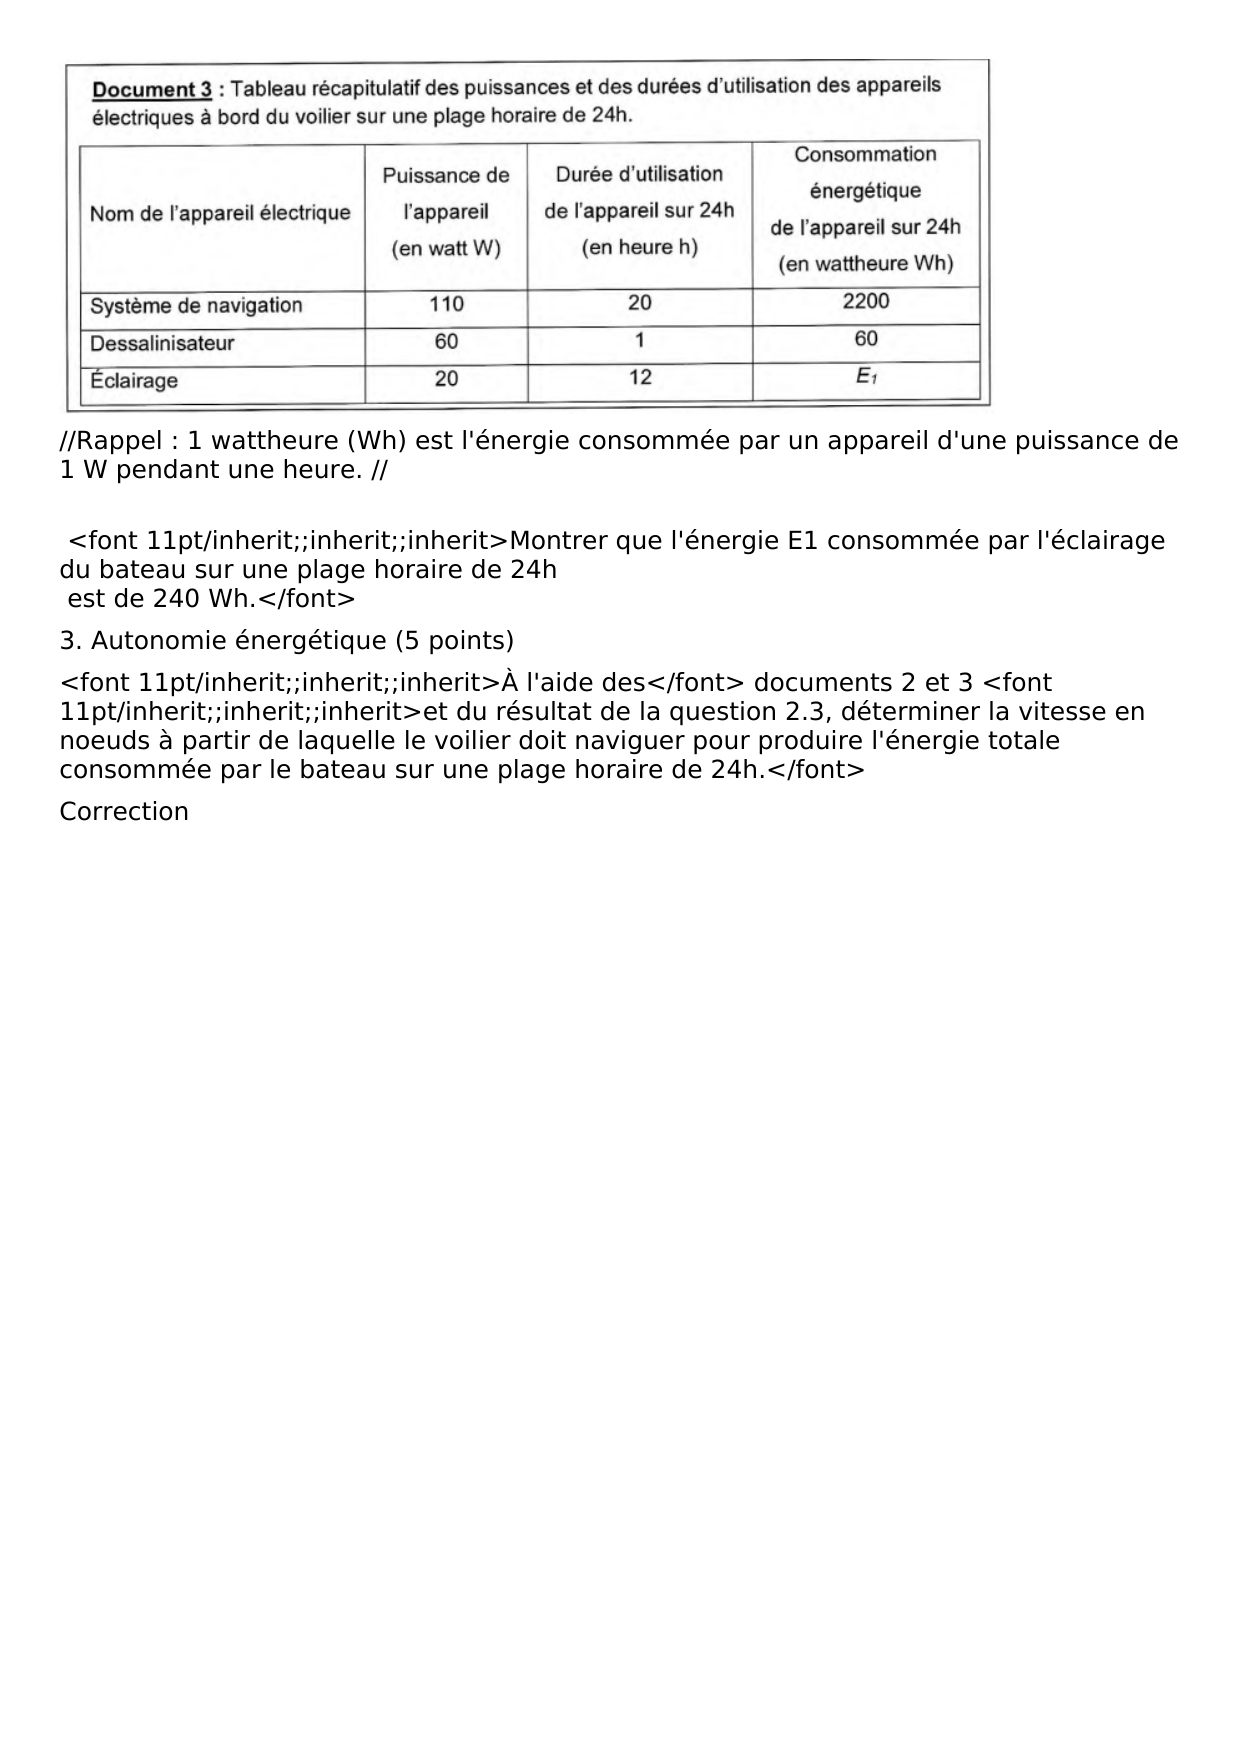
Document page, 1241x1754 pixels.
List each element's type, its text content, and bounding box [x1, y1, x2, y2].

text <font 11pt/inherit;;inherit;;inherit>Montrer que l'énergie E1 consommée par l'éclairage du bateau sur une plage horaire de 24h est de 240 Wh.</font> [59, 497, 1181, 614]
text 3. Autonomie énergétique (5 points) [59, 626, 1181, 655]
text //Rappel : 1 wattheure (Wh) est l'énergie consommée par un appareil d'une puissance de 1 W pendant une heure. // [59, 426, 1181, 484]
text <font 11pt/inherit;;inherit;;inherit>À l'aide des</font> documents 2 et 3 <font 11pt/inherit;;inherit;;inherit>et du résultat de la question 2.3, déterminer la vitesse en noeuds à partir de laquelle le voilier doit naviguer pour produire l'énergie totale consommée par le bateau sur une plage horaire de 24h.</font> [59, 668, 1181, 784]
text Correction [59, 797, 1181, 826]
picture [59, 59, 997, 414]
